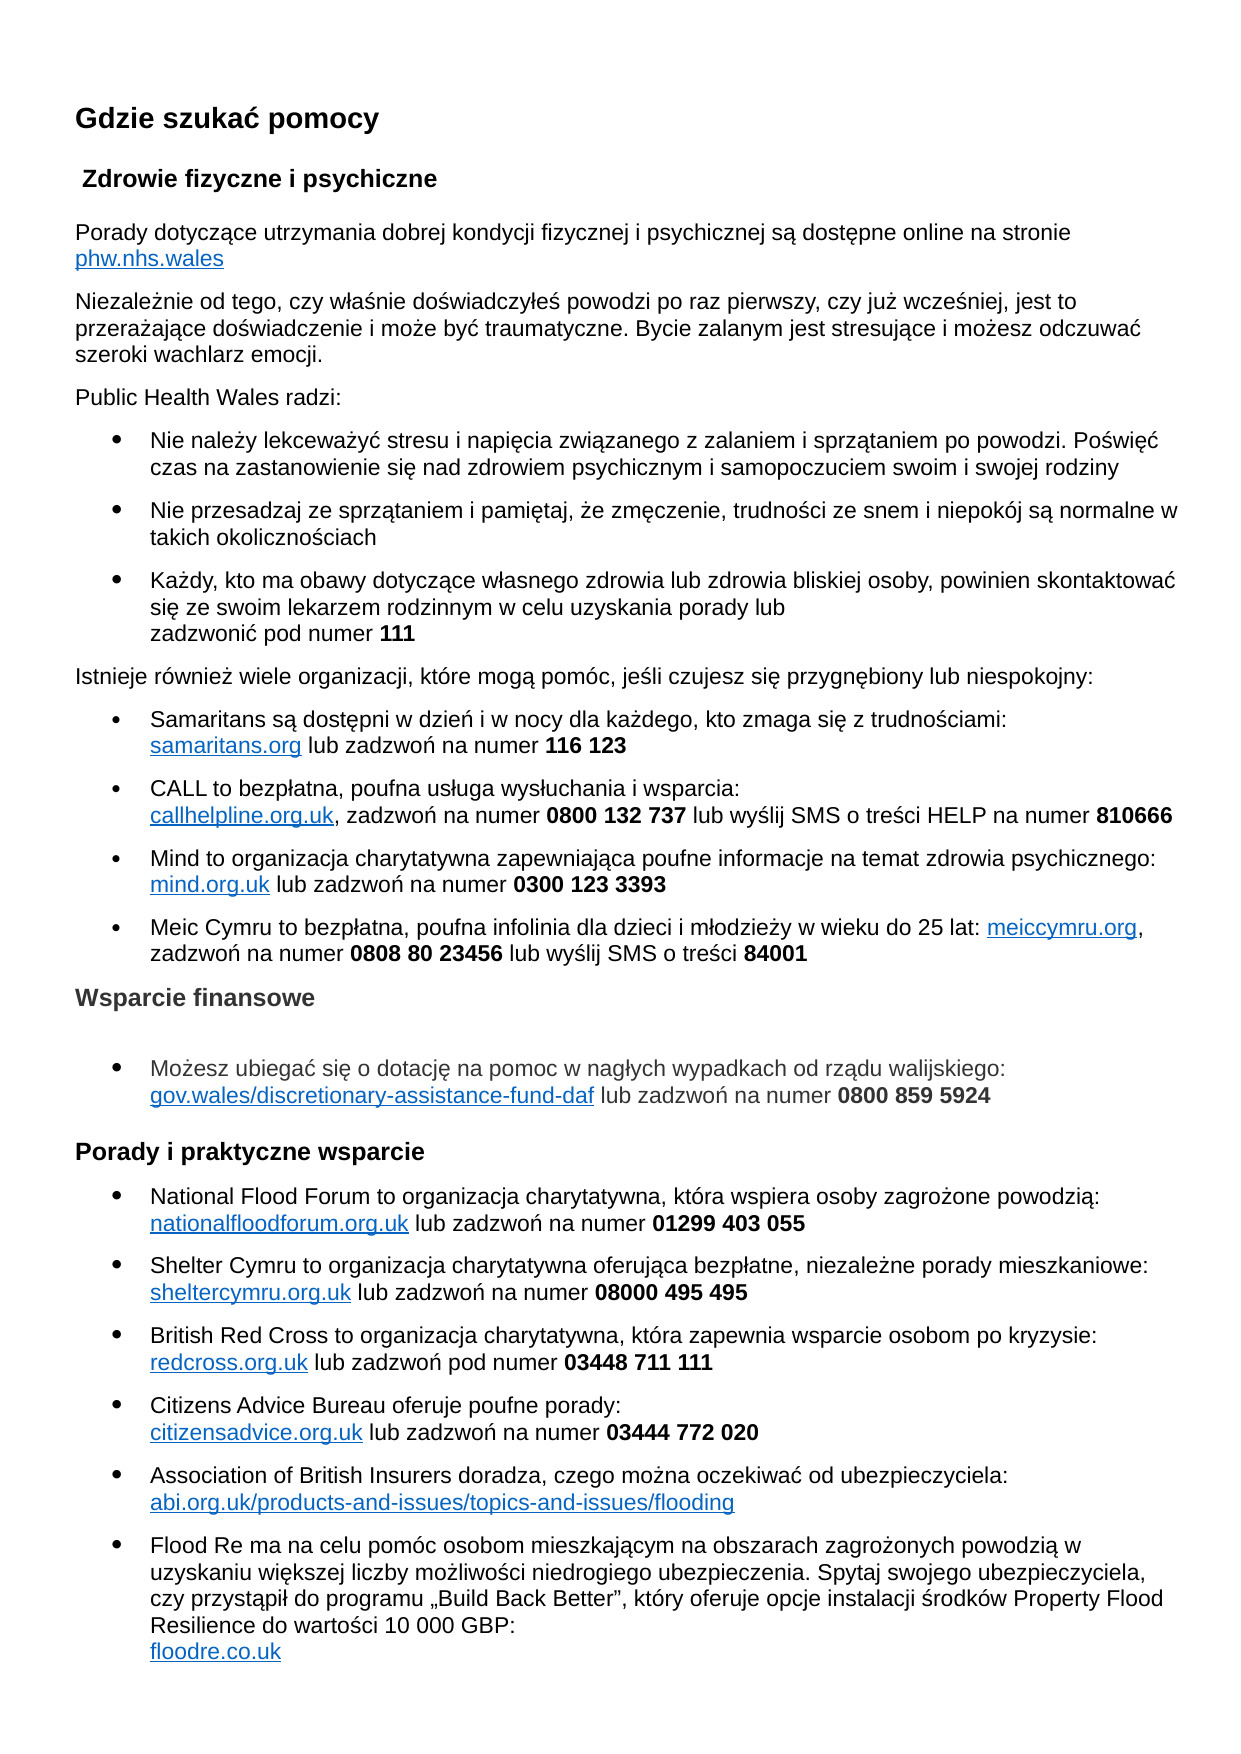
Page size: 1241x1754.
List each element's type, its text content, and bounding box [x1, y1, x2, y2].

text Porady i praktyczne wsparcie [75, 1137, 1181, 1166]
list Association of British Insurers doradza, czego można oczekiwać od ubezpieczyciela: abi.org.uk/products-and-issues/topics-and-issues/flooding [112, 1462, 1181, 1515]
list Każdy, kto ma obawy dotyczące własnego zdrowia lub zdrowia bliskiej osoby, powinien skontaktować się ze swoim lekarzem rodzinnym w celu uzyskania porady lub zadzwonić pod numer 111 [112, 567, 1181, 646]
text Wsparcie finansowe [75, 983, 1181, 1038]
text Gdzie szukać pomocy Zdrowie fizyczne i psychiczne [75, 101, 1181, 219]
list Citizens Advice Bureau oferuje poufne porady: citizensadvice.org.uk lub zadzwoń na numer 03444 772 020 [112, 1392, 1181, 1446]
list Flood Re ma na celu pomóc osobom mieszkającym na obszarach zagrożonych powodzią w uzyskaniu większej liczby możliwości niedrogiego ubezpieczenia. Spytaj swojego ubezpieczyciela, czy przystąpił do programu „Build Back Better”, który oferuje opcje instalacji środków Property Flood Resilience do wartości 10 000 GBP: floodre.co.uk [112, 1532, 1181, 1664]
text Niezależnie od tego, czy właśnie doświadczyłeś powodzi po raz pierwszy, czy już wcześniej, jest to przerażające doświadczenie i może być traumatyczne. Bycie zalanym jest stresujące i możesz odczuwać szeroki wachlarz emocji. [75, 288, 1181, 367]
list National Flood Forum to organizacja charytatywna, która wspiera osoby zagrożone powodzią: nationalfloodforum.org.uk lub zadzwoń na numer 01299 403 055 [112, 1183, 1181, 1236]
text Istnieje również wiele organizacji, które mogą pomóc, jeśli czujesz się przygnębiony lub niespokojny: [75, 663, 1181, 689]
list Meic Cymru to bezpłatna, poufna infolinia dla dzieci i młodzieży w wieku do 25 lat: meiccymru.org, zadzwoń na numer 0808 80 23456 lub wyślij SMS o treści 84001 [112, 914, 1181, 967]
text Public Health Wales radzi: [75, 384, 1181, 410]
text Porady dotyczące utrzymania dobrej kondycji fizycznej i psychicznej są dostępne online na stronie phw.nhs.wales [75, 219, 1181, 271]
list Mind to organizacja charytatywna zapewniająca poufne informacje na temat zdrowia psychicznego: mind.org.uk lub zadzwoń na numer 0300 123 3393 [112, 845, 1181, 897]
list Nie należy lekceważyć stresu i napięcia związanego z zalaniem i sprzątaniem po powodzi. Poświęć czas na zastanowienie się nad zdrowiem psychicznym i samopoczuciem swoim i swojej rodziny [112, 427, 1181, 480]
list CALL to bezpłatna, poufna usługa wysłuchania i wsparcia: callhelpline.org.uk, zadzwoń na numer 0800 132 737 lub wyślij SMS o treści HELP na numer 810666 [112, 775, 1181, 828]
list Możesz ubiegać się o dotację na pomoc w nagłych wypadkach od rządu walijskiego: gov.wales/discretionary-assistance-fund-daf lub zadzwoń na numer 0800 859 5924 [112, 1055, 1181, 1137]
list British Red Cross to organizacja charytatywna, która zapewnia wsparcie osobom po kryzysie: redcross.org.uk lub zadzwoń pod numer 03448 711 111 [112, 1322, 1181, 1376]
list Shelter Cymru to organizacja charytatywna oferująca bezpłatne, niezależne porady mieszkaniowe: sheltercymru.org.uk lub zadzwoń na numer 08000 495 495 [112, 1252, 1181, 1306]
list Nie przesadzaj ze sprzątaniem i pamiętaj, że zmęczenie, trudności ze snem i niepokój są normalne w takich okolicznościach [112, 497, 1181, 550]
list Samaritans są dostępni w dzień i w nocy dla każdego, kto zmaga się z trudnościami: samaritans.org lub zadzwoń na numer 116 123 [112, 706, 1181, 759]
